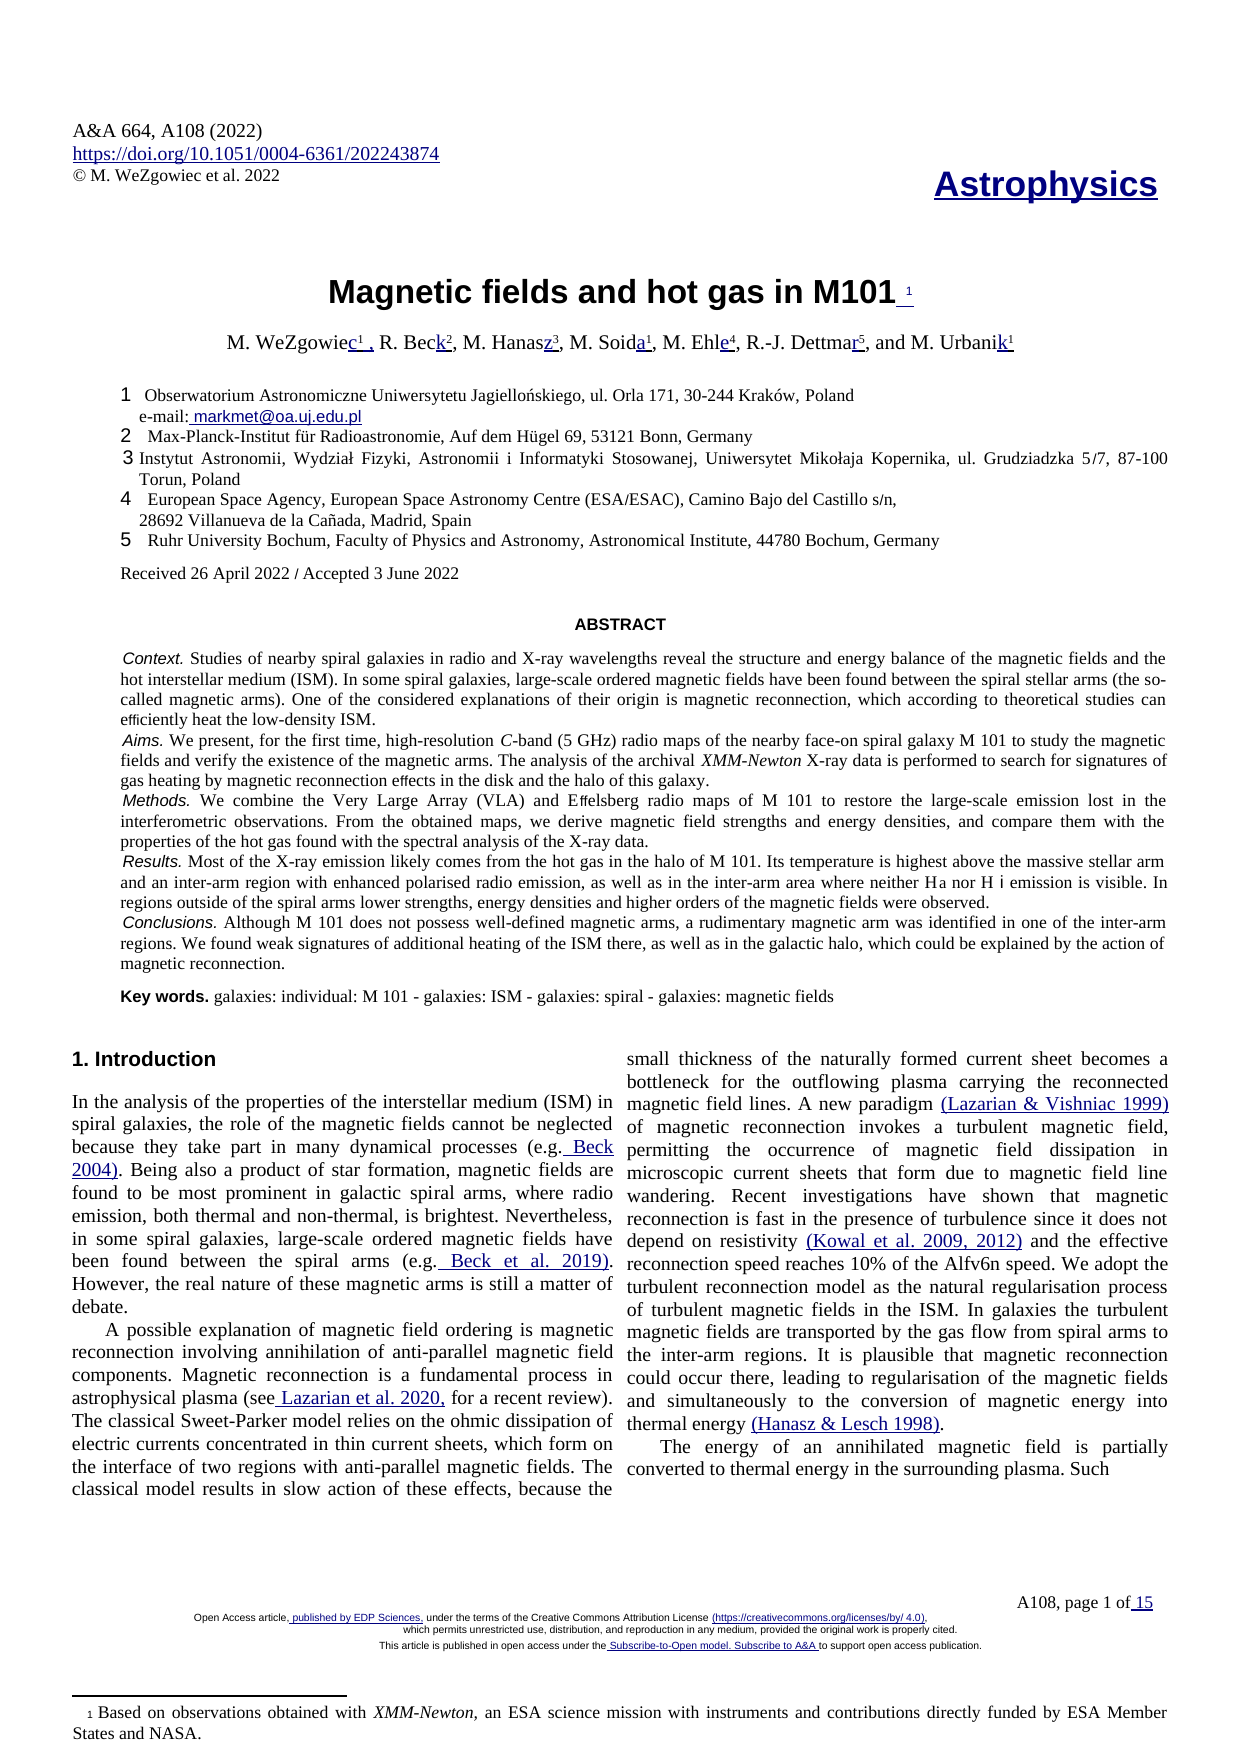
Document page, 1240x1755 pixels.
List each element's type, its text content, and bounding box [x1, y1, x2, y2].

text Based on observations obtained with XMM-Newton, an ESA sci­ence mission with instruments and contributions directly funded by ESA Member States and NASA. [72, 1702, 1168, 1743]
text https://doi.org/10.1051/0004-6361/202243874 [72, 142, 1168, 165]
text A possible explanation of magnetic field ordering is mag­netic reconnection involving annihilation of anti-parallel mag­netic field components. Magnetic reconnection is a fundamental process in astrophysical plasma (see Lazarian et al. 2020, for a recent review). The classical Sweet-Parker model relies on the ohmic dissipation of electric currents concentrated in thin cur­rent sheets, which form on the interface of two regions with anti-parallel magnetic fields. The classical model results in slow action of these effects, because the [72, 1318, 613, 1500]
text Conclusions. Although M 101 does not possess well-defined magnetic arms, a rudimentary magnetic arm was identified in one of the inter-arm regions. We found weak signatures of additional heating of the ISM there, as well as in the galactic halo, which could be explained by the action of magnetic reconnection. [120, 912, 1168, 973]
text Received 26 April 2022 / Accepted 3 June 2022 [72, 563, 1168, 583]
text Magnetic fields and hot gas in M101 [72, 272, 1168, 311]
text Context. Studies of nearby spiral galaxies in radio and X-ray wavelengths reveal the structure and energy balance of the magnetic fields and the hot interstellar medium (ISM). In some spiral galaxies, large-scale ordered magnetic fields have been found between the spiral stellar arms (the so-called magnetic arms). One of the considered explanations of their origin is magnetic reconnection, which according to theoretical studies can efficiently heat the low-density ISM. [120, 648, 1168, 729]
text A108, page 1 of 15 Open Access article, published by EDP Sciences, under the terms of the Creative Commons Attribution License (https://creativecommons.org/licenses/by/ 4.0), [194, 1592, 1167, 1624]
text Results. Most of the X-ray emission likely comes from the hot gas in the halo of M 101. Its temperature is highest above the massive stellar arm and an inter-arm region with enhanced polarised radio emission, as well as in the inter-arm area where neither Ha nor H i emission is visible. In regions outside of the spiral arms lower strengths, energy densities and higher orders of the magnetic fields were observed. [120, 851, 1168, 912]
text A&A 664, A108 (2022) [72, 119, 1168, 142]
list Ruhr University Bochum, Faculty of Physics and Astronomy, Astronomical Institute, 44780 Bochum, Germany [72, 530, 1168, 551]
text M. WeZgowiec1 , R. Beck2, M. Hanasz3, M. Soida1, M. Ehle4, R.-J. Dettmar5, and M. Urbanik1 [72, 330, 1168, 354]
text which permits unrestricted use, distribution, and reproduction in any medium, provided the original work is properly cited. This article is published in open access under the Subscribe-to-Open model. Subscribe to A&A to support open access publication. [194, 1624, 1167, 1652]
list European Space Agency, European Space Astronomy Centre (ESA/ESAC), Camino Bajo del Castillo s/n, [72, 489, 1168, 509]
text In the analysis of the properties of the interstellar medium (ISM) in spiral galaxies, the role of the magnetic fields cannot be neglected because they take part in many dynamical processes (e.g. Beck 2004). Being also a product of star formation, mag­netic fields are found to be most prominent in galactic spi­ral arms, where radio emission, both thermal and non-thermal, is brightest. Nevertheless, in some spiral galaxies, large-scale ordered magnetic fields have been found between the spiral arms (e.g. Beck et al. 2019). However, the real nature of these mag­netic arms is still a matter of debate. [72, 1089, 613, 1318]
list Instytut Astronomii, Wydział Fizyki, Astronomii i Informatyki Stosowanej, Uniwersytet Mikołaja Kopernika, ul. Grudziadzka 5/7, 87-100 Torun, Poland [122, 447, 1168, 489]
text Methods. We combine the Very Large Array (VLA) and Effelsberg radio maps of M 101 to restore the large-scale emission lost in the interferometric observations. From the obtained maps, we derive magnetic field strengths and energy densities, and compare them with the properties of the hot gas found with the spectral analysis of the X-ray data. [120, 790, 1168, 851]
text 28692 Villanueva de la Cañada, Madrid, Spain [72, 509, 1168, 530]
text The energy of an annihilated magnetic field is partially converted to thermal energy in the surrounding plasma. Such [627, 1434, 1169, 1480]
text small thickness of the nat­urally formed current sheet becomes a bottleneck for the out­flowing plasma carrying the reconnected magnetic field lines. A new paradigm (Lazarian & Vishniac 1999) of magnetic recon­nection invokes a turbulent magnetic field, permitting the occur­rence of magnetic field dissipation in microscopic current sheets that form due to magnetic field line wandering. Recent inves­tigations have shown that magnetic reconnection is fast in the presence of turbulence since it does not depend on resistivity (Kowal et al. 2009, 2012) and the effective reconnection speed reaches 10% of the Alfv6n speed. We adopt the turbulent recon­nection model as the natural regularisation process of turbu­lent magnetic fields in the ISM. In galaxies the turbulent mag­netic fields are transported by the gas flow from spiral arms to the inter-arm regions. It is plausible that magnetic reconnection could occur there, leading to regularisation of the magnetic fields and simultaneously to the conversion of magnetic energy into thermal energy (Hanasz & Lesch 1998). [627, 1047, 1169, 1434]
text Astrophysics [934, 163, 1169, 203]
text Aims. We present, for the first time, high-resolution C-band (5 GHz) radio maps of the nearby face-on spiral galaxy M 101 to study the magnetic fields and verify the existence of the magnetic arms. The analysis of the archival XMM-Newton X-ray data is performed to search for signatures of gas heating by magnetic reconnection effects in the disk and the halo of this galaxy. [120, 729, 1168, 790]
text ABSTRACT [72, 615, 1168, 634]
subtitle 1. Introduction [72, 1047, 613, 1071]
list Obserwatorium Astronomiczne Uniwersytetu Jagiellońskiego, ul. Orla 171, 30-244 Kraków, Poland [72, 385, 1168, 406]
text e-mail: markmet@oa.uj.edu.pl [72, 406, 1168, 426]
text © M. WeZgowiec et al. 2022 [72, 165, 934, 185]
text Key words. galaxies: individual: M 101 - galaxies: ISM - galaxies: spiral - galaxies: magnetic fields [72, 986, 1168, 1006]
list Max-Planck-Institut für Radioastronomie, Auf dem Hügel 69, 53121 Bonn, Germany [72, 426, 1168, 447]
